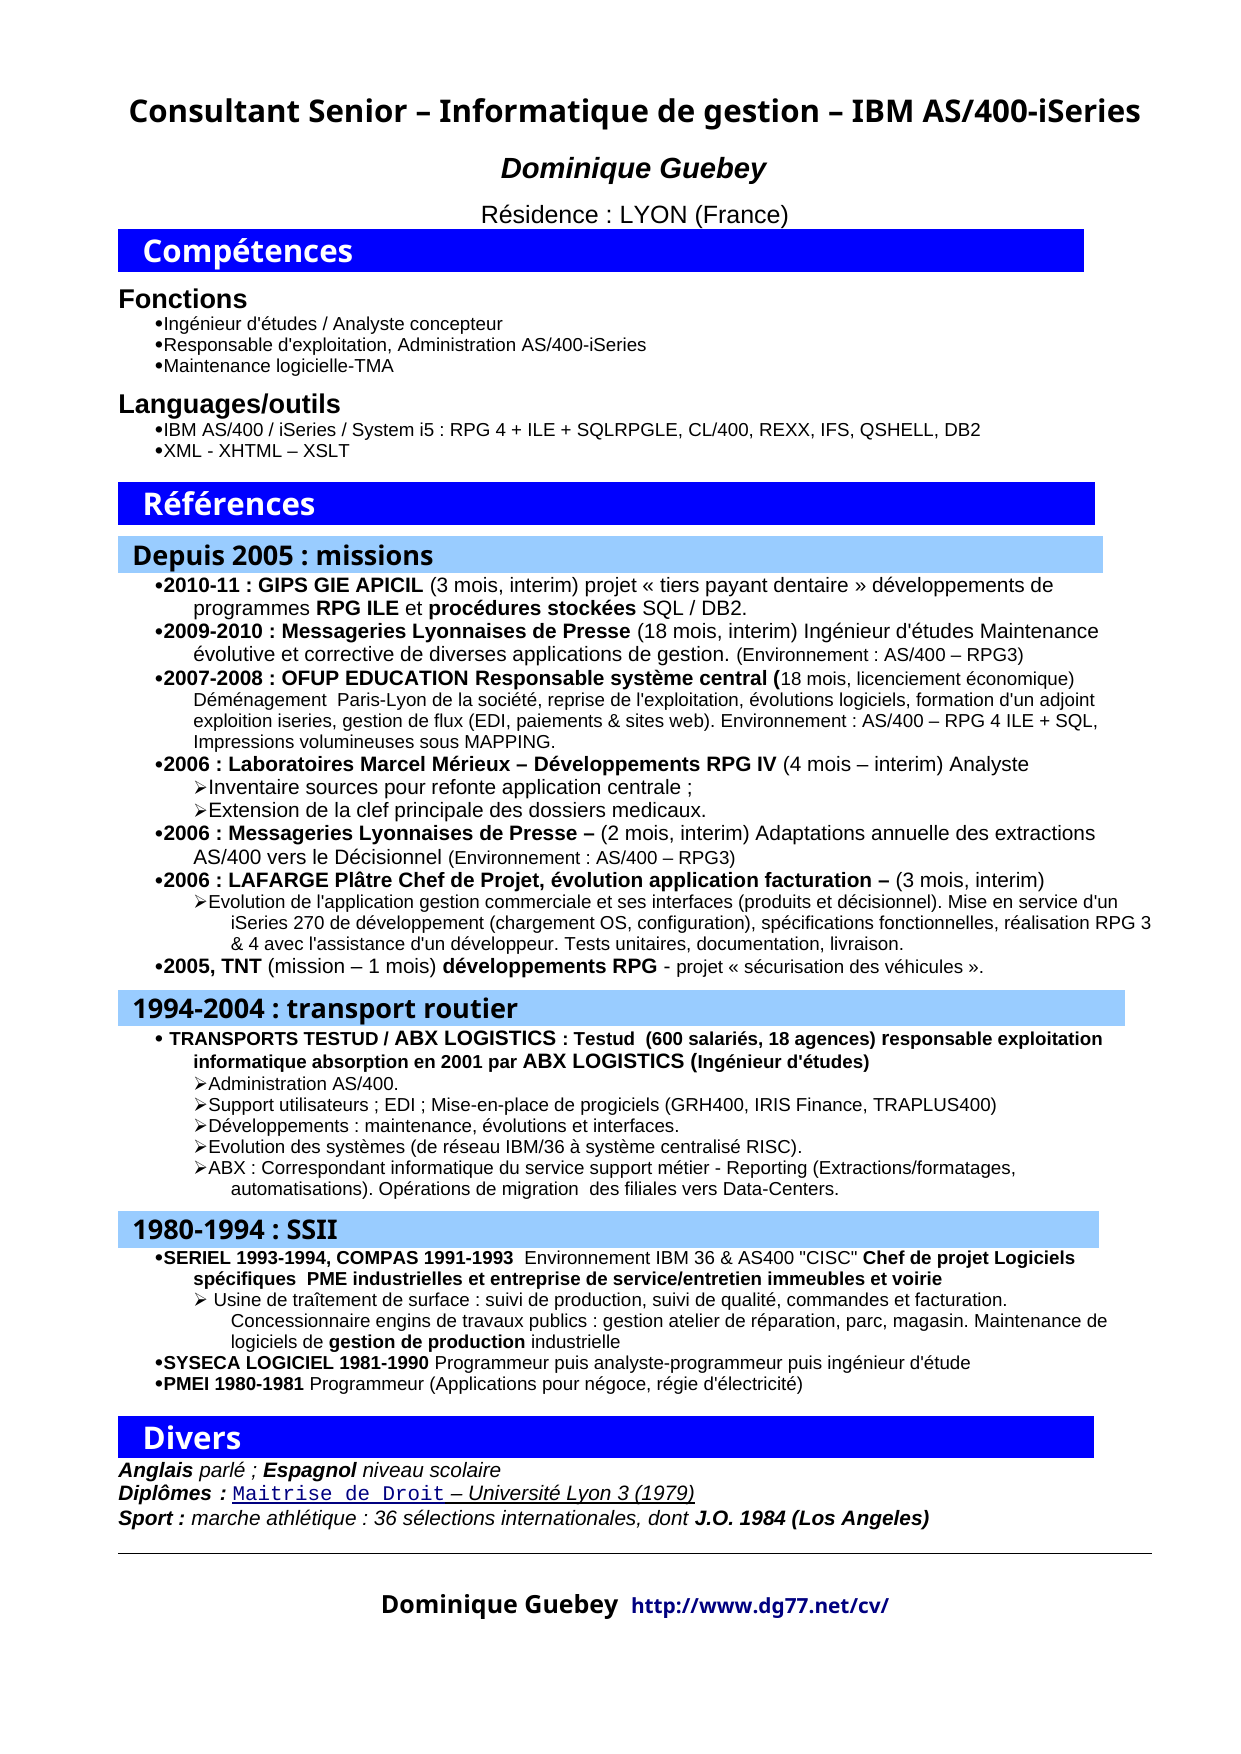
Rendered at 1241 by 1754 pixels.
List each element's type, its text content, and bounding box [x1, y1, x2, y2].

text Diplômes : Maitrise de Droit – Université Lyon 3 (1979) [118, 1481, 1152, 1507]
list Inventaire sources pour refonte application centrale ; [193, 776, 1152, 799]
text Références [118, 482, 1152, 525]
list 2006 : LAFARGE Plâtre Chef de Projet, évolution application facturation – (3 mois, interim) [156, 868, 1152, 892]
list 2009-2010 : Messageries Lyonnaises de Presse (18 mois, interim) Ingénieur d'études Maintenance évolutive et corrective de diverses applications de gestion. (Environnement : AS/400 – RPG3) [156, 620, 1152, 666]
subtitle Usine de traîtement de surface : suivi de production, suivi de qualité, commandes et facturation. Concessionnaire engins de travaux publics : gestion atelier de réparation, parc, magasin. Maintenance de logiciels de gestion de production industrielle [193, 1290, 1152, 1353]
list SYSECA LOGICIEL 1981-1990 Programmeur puis analyste-programmeur puis ingénieur d'étude [156, 1353, 1152, 1374]
list 2005, TNT (mission – 1 mois) développements RPG - projet « sécurisation des véhicules ». [156, 954, 1152, 978]
text Divers [118, 1416, 1152, 1458]
text Consultant Senior – Informatique de gestion – IBM AS/400-iSeries [118, 88, 1152, 131]
text 1994-2004 : transport routier [118, 989, 1152, 1026]
list Maintenance logicielle-TMA [156, 356, 1152, 377]
text Languages/outils [118, 389, 1152, 419]
text Dominique Guebey http://www.dg77.net/cv/ [118, 1587, 1152, 1621]
text Dominique Guebey [118, 152, 1152, 185]
list TRANSPORTS TESTUD / ABX LOGISTICS : Testud (600 salariés, 18 agences) responsable exploitation informatique absorption en 2001 par ABX LOGISTICS (Ingénieur d'études) [156, 1026, 1152, 1073]
list 2010-11 : GIPS GIE APICIL (3 mois, interim) projet « tiers payant dentaire » développements de programmes RPG ILE et procédures stockées SQL / DB2. [156, 573, 1152, 620]
list Responsable d'exploitation, Administration AS/400-iSeries [156, 335, 1152, 356]
text Fonctions [118, 283, 1152, 314]
list Evolution des systèmes (de réseau IBM/36 à système centralisé RISC). [193, 1136, 1152, 1157]
list IBM AS/400 / iSeries / System i5 : RPG 4 + ILE + SQLRPGLE, CL/400, REXX, IFS, QSHELL, DB2 [156, 419, 1152, 440]
list Développements : maintenance, évolutions et interfaces. [193, 1115, 1152, 1136]
text Depuis 2005 : missions [118, 536, 1152, 573]
list Evolution de l'application gestion commerciale et ses interfaces (produits et décisionnel). Mise en service d'un iSeries 270 de développement (chargement OS, configuration), spécifications fonctionnelles, réalisation RPG 3 & 4 avec l'assistance d'un développeur. Tests unitaires, documentation, livraison. [193, 892, 1152, 954]
subtitle SERIEL 1993-1994, COMPAS 1991-1993 Environnement IBM 36 & AS400 "CISC" Chef de projet Logiciels spécifiques PME industrielles et entreprise de service/entretien immeubles et voirie [156, 1248, 1152, 1290]
list 2006 : Laboratoires Marcel Mérieux – Développements RPG IV (4 mois – interim) Analyste [156, 752, 1152, 776]
list 2007-2008 : OFUP EDUCATION Responsable système central (18 mois, licenciement économique) [156, 666, 1152, 689]
list Ingénieur d'études / Analyste concepteur [156, 314, 1152, 335]
list ABX : Correspondant informatique du service support métier - Reporting (Extractions/formatages, automatisations). Opérations de migration des filiales vers Data-Centers. [193, 1157, 1152, 1199]
text Résidence : LYON (France) [118, 201, 1152, 229]
text Sport : marche athlétique : 36 sélections internationales, dont J.O. 1984 (Los Angeles) [118, 1507, 1152, 1530]
text Anglais parlé ; Espagnol niveau scolaire [118, 1458, 1152, 1481]
list 2006 : Messageries Lyonnaises de Presse – (2 mois, interim) Adaptations annuelle des extractions AS/400 vers le Décisionnel (Environnement : AS/400 – RPG3) [156, 822, 1152, 868]
list Support utilisateurs ; EDI ; Mise-en-place de progiciels (GRH400, IRIS Finance, TRAPLUS400) [193, 1094, 1152, 1115]
text Compétences [118, 229, 1152, 272]
list PMEI 1980-1981 Programmeur (Applications pour négoce, régie d'électricité) [156, 1374, 1152, 1395]
text 1980-1994 : SSII [118, 1211, 1152, 1248]
list XML - XHTML – XSLT [156, 440, 1152, 461]
list Déménagement Paris-Lyon de la société, reprise de l'exploitation, évolutions logiciels, formation d'un adjoint exploition iseries, gestion de flux (EDI, paiements & sites web). Environnement : AS/400 – RPG 4 ILE + SQL, Impressions volumineuses sous MAPPING. [156, 689, 1152, 752]
list Administration AS/400. [193, 1073, 1152, 1094]
list Extension de la clef principale des dossiers medicaux. [193, 799, 1152, 822]
